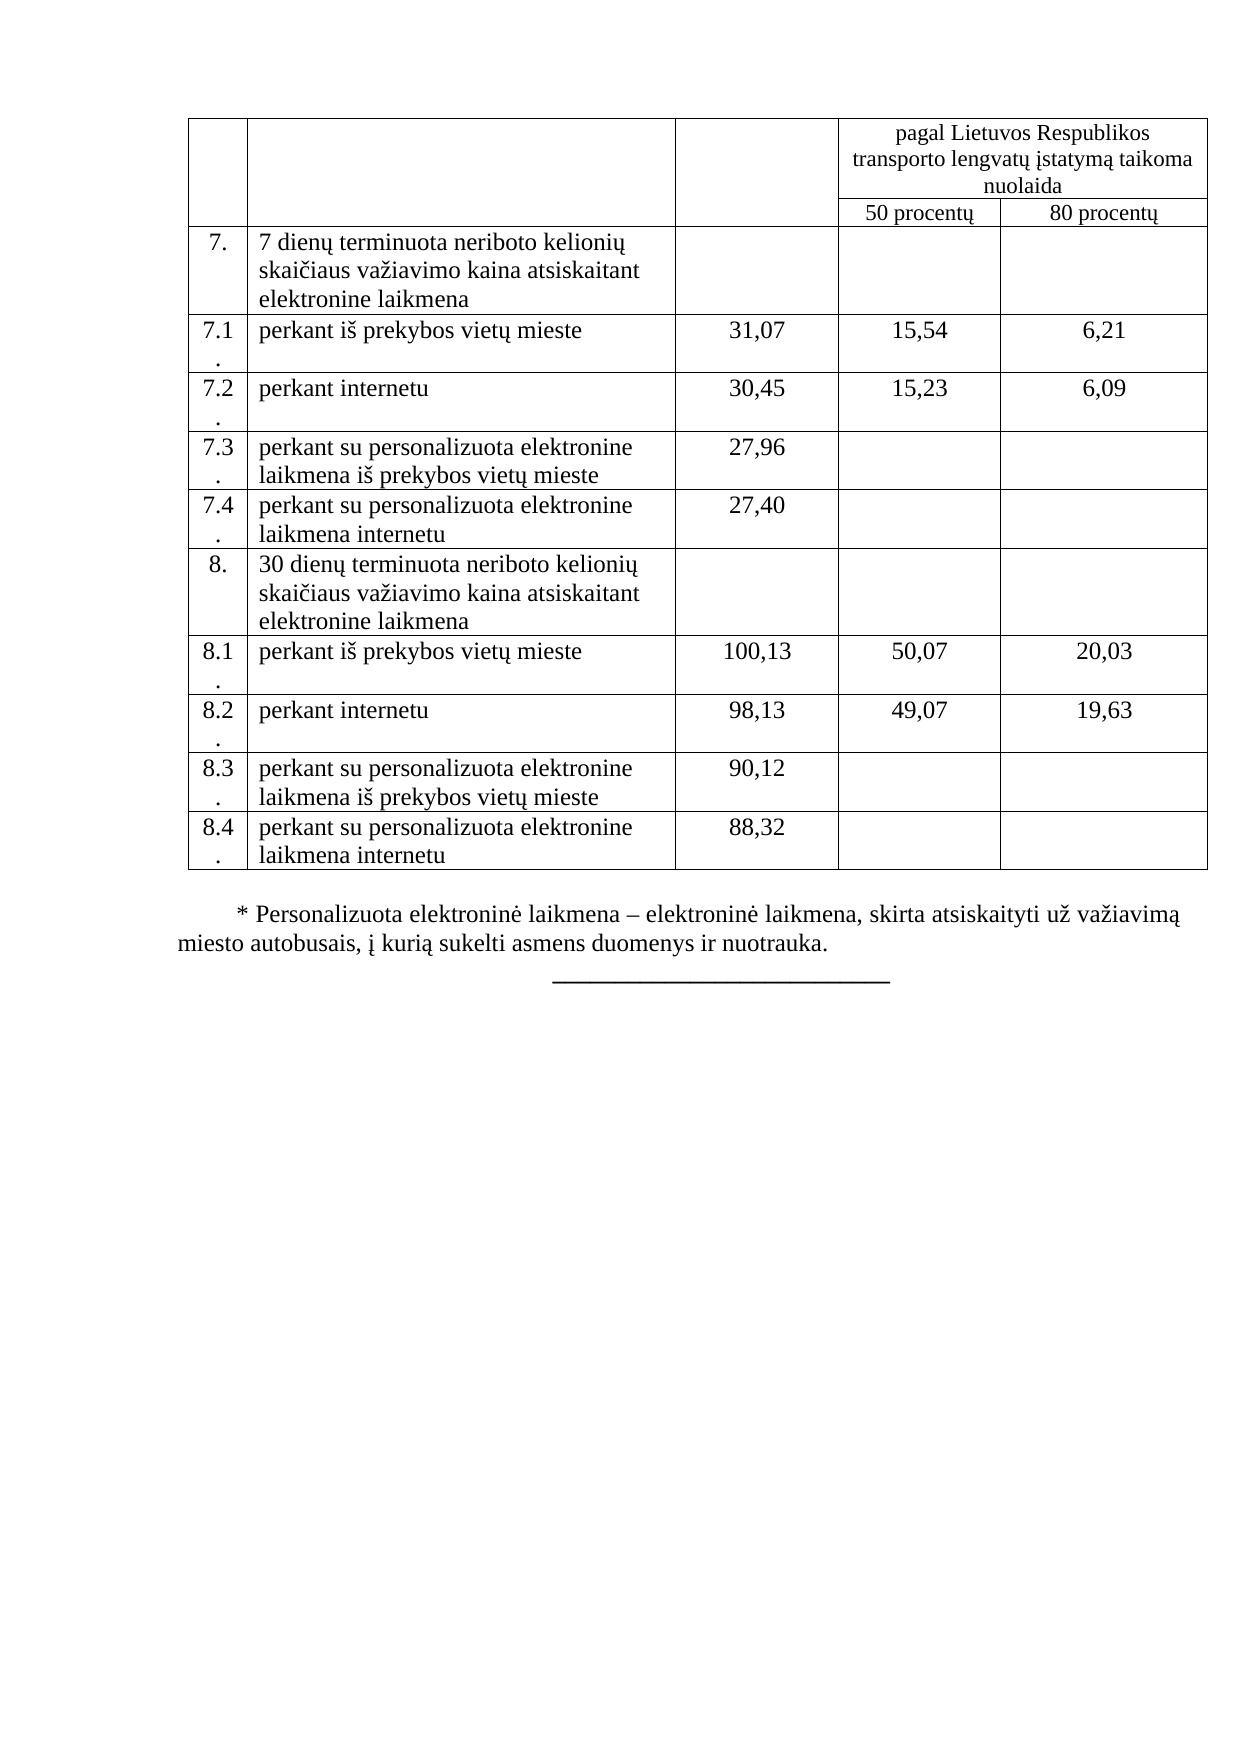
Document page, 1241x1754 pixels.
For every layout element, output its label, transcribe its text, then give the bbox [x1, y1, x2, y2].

table_cell [839, 490, 1000, 548]
table_cell perkant internetu [248, 373, 675, 431]
table_cell 30,45 [676, 373, 838, 431]
table_cell [1001, 490, 1207, 548]
table_cell [189, 119, 247, 226]
table_cell 8.4. [189, 812, 247, 869]
table_cell 8.3. [189, 753, 247, 811]
table_cell [248, 119, 675, 226]
table_cell 8.2. [189, 695, 247, 752]
table_cell 6,21 [1001, 315, 1207, 372]
table_cell perkant internetu [248, 695, 675, 752]
table_cell perkant iš prekybos vietų mieste [248, 636, 675, 694]
table_cell 88,32 [676, 812, 838, 869]
table_cell 8. [189, 549, 247, 635]
table_cell [676, 119, 838, 226]
table_cell 98,13 [676, 695, 838, 752]
table_cell 7.4. [189, 490, 247, 548]
table_cell [839, 812, 1000, 869]
table_cell 31,07 [676, 315, 838, 372]
table_cell 20,03 [1001, 636, 1207, 694]
table_cell 27,96 [676, 432, 838, 489]
table_cell 7 dienų terminuota neriboto kelionių skaičiaus važiavimo kaina atsiskaitant elektronine laikmena [248, 227, 675, 314]
table_cell [676, 227, 838, 314]
table_cell perkant su personalizuota elektronine laikmena internetu [248, 812, 675, 869]
table_cell 50,07 [839, 636, 1000, 694]
table_cell perkant su personalizuota elektronine laikmena iš prekybos vietų mieste [248, 753, 675, 811]
table_cell pagal Lietuvos Respublikos transporto lengvatų įstatymą taikoma nuolaida [839, 119, 1207, 198]
table_cell 80 procentų [1001, 199, 1207, 226]
table_cell [1001, 549, 1207, 635]
table_cell 90,12 [676, 753, 838, 811]
table_cell 49,07 [839, 695, 1000, 752]
table_cell 7.1. [189, 315, 247, 372]
table_cell 30 dienų terminuota neriboto kelionių skaičiaus važiavimo kaina atsiskaitant elektronine laikmena [248, 549, 675, 635]
text * Personalizuota elektroninė laikmena – elektroninė laikmena, skirta atsiskaityti už važiavimą miesto autobusais, į kurią sukelti asmens duomenys ir nuotrauka. [177, 899, 1181, 957]
table_cell 15,23 [839, 373, 1000, 431]
table_cell [1001, 753, 1207, 811]
table_cell [676, 549, 838, 635]
table_cell 7. [189, 227, 247, 314]
table_cell 27,40 [676, 490, 838, 548]
table_cell 19,63 [1001, 695, 1207, 752]
table_cell [1001, 812, 1207, 869]
table_cell [1001, 432, 1207, 489]
table_cell 8.1. [189, 636, 247, 694]
table_cell 7.3. [189, 432, 247, 489]
table_cell [839, 549, 1000, 635]
table_cell 7.2. [189, 373, 247, 431]
table_cell 6,09 [1001, 373, 1207, 431]
table_cell [1001, 227, 1207, 314]
table_cell perkant su personalizuota elektronine laikmena iš prekybos vietų mieste [248, 432, 675, 489]
text ___________________________ [177, 957, 1181, 985]
table_cell [839, 753, 1000, 811]
table_cell 100,13 [676, 636, 838, 694]
table_cell 50 procentų [839, 199, 1000, 226]
table_cell perkant su personalizuota elektronine laikmena internetu [248, 490, 675, 548]
table_cell [839, 227, 1000, 314]
table_cell perkant iš prekybos vietų mieste [248, 315, 675, 372]
table_cell 15,54 [839, 315, 1000, 372]
table_cell [839, 432, 1000, 489]
